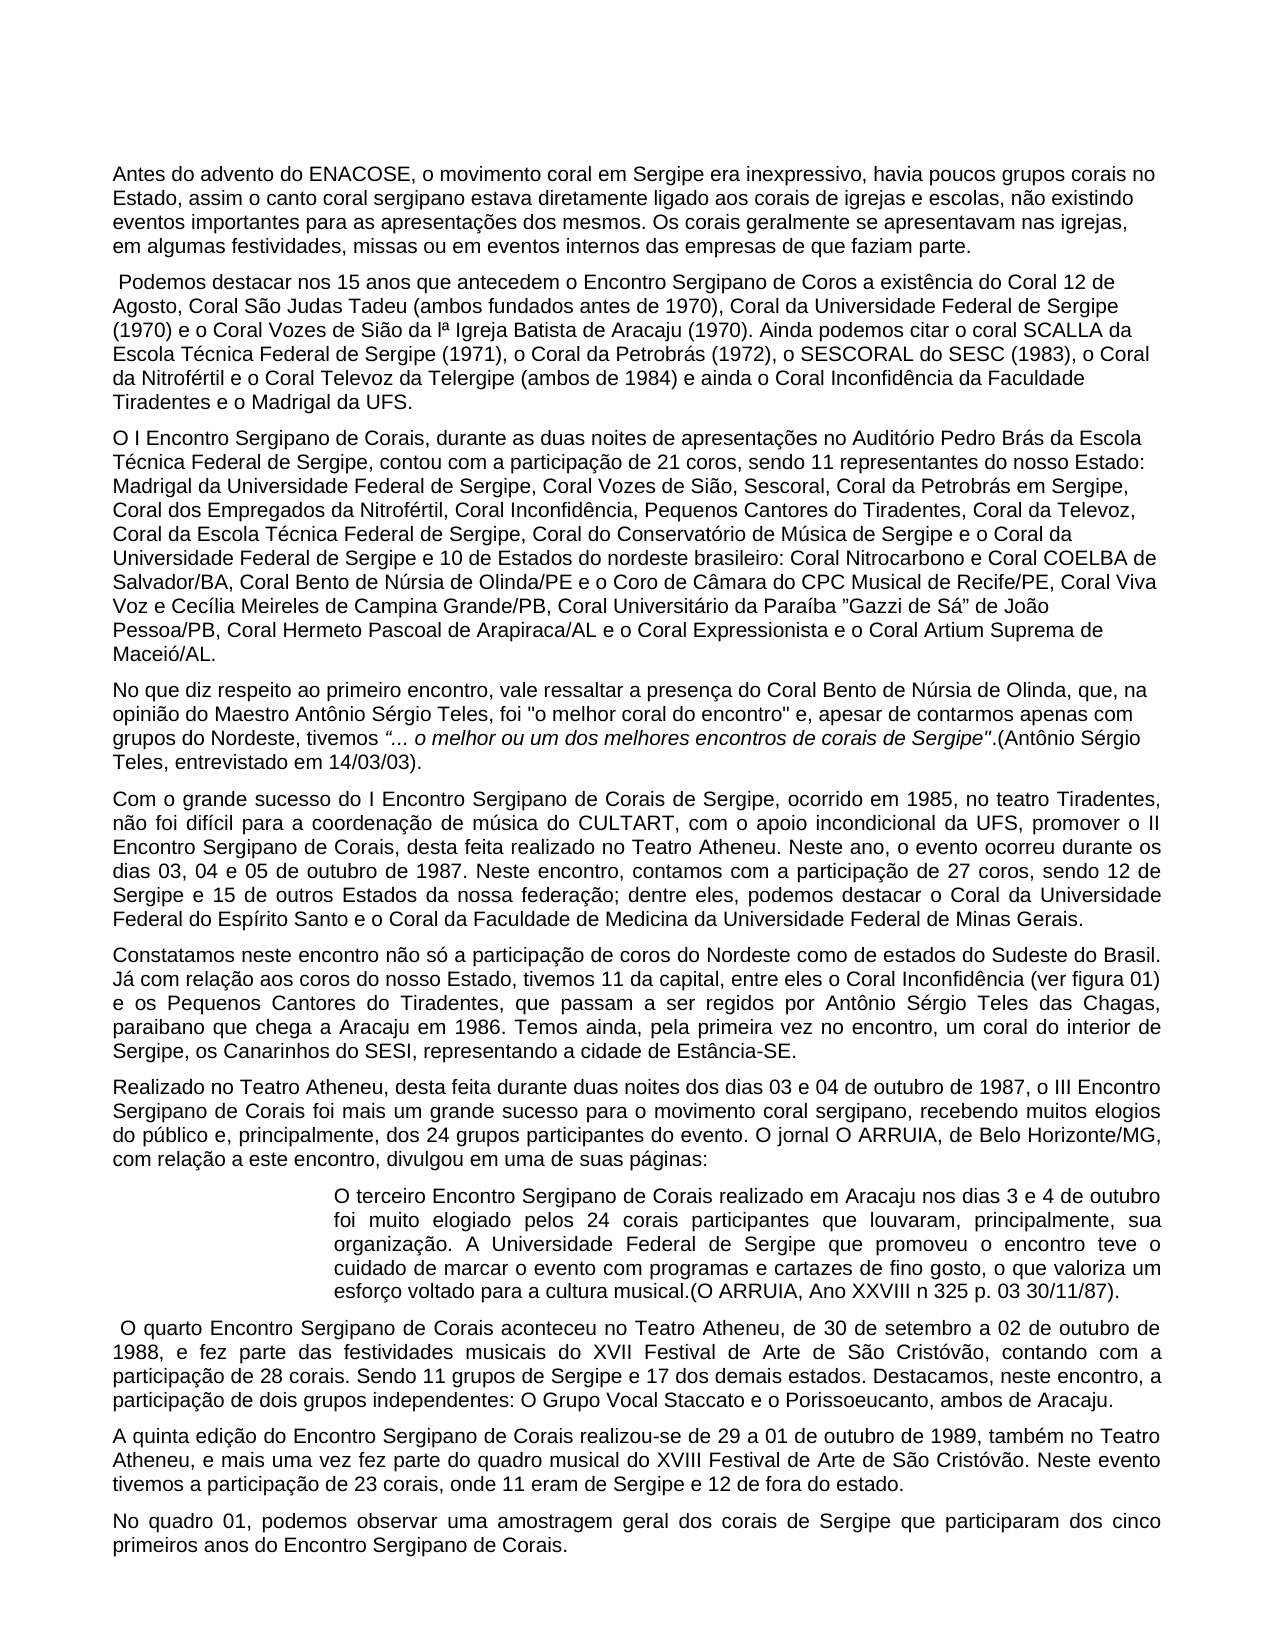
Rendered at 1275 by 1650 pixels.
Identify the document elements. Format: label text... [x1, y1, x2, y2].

text Constatamos neste encontro não só a participação de coros do Nordeste como de estados do Sudeste do Brasil. Já com relação aos coros do nosso Estado, tivemos 11 da capital, entre eles o Coral Inconfidência (ver figura 01) e os Pequenos Cantores do Tiradentes, que passam a ser regidos por Antônio Sérgio Teles das Chagas, paraibano que chega a Aracaju em 1986. Temos ainda, pela primeira vez no encontro, um coral do interior de Sergipe, os Canarinhos do SESI, representando a cidade de Estância-SE. [112, 943, 1163, 1063]
text No que diz respeito ao primeiro encontro, vale ressaltar a presença do Coral Bento de Núrsia de Olinda, que, na opinião do Maestro Antônio Sérgio Teles, foi "o melhor coral do encontro" e, apesar de contarmos apenas com grupos do Nordeste, tivemos “... o melhor ou um dos melhores encontros de corais de Sergipe".(Antônio Sérgio Teles, entrevistado em 14/03/03). [112, 678, 1163, 774]
text Podemos destacar nos 15 anos que antecedem o Encontro Sergipano de Coros a existência do Coral 12 de Agosto, Coral São Judas Tadeu (ambos fundados antes de 1970), Coral da Universidade Federal de Sergipe (1970) e o Coral Vozes de Sião da lª Igreja Batista de Aracaju (1970). Ainda podemos citar o coral SCALLA da Escola Técnica Federal de Sergipe (1971), o Coral da Petrobrás (1972), o SESCORAL do SESC (1983), o Coral da Nitrofértil e o Coral Televoz da Telergipe (ambos de 1984) e ainda o Coral Inconfidência da Faculdade Tiradentes e o Madrigal da UFS. [112, 270, 1163, 414]
text O terceiro Encontro Sergipano de Corais realizado em Aracaju nos dias 3 e 4 de outubro foi muito elogiado pelos 24 corais participantes que louvaram, principalmente, sua organização. A Universidade Federal de Sergipe que promoveu o encontro teve o cuidado de marcar o evento com programas e cartazes de fino gosto, o que valoriza um esforço voltado para a cultura musical.(O ARRUIA, Ano XXVIII n 325 p. 03 30/11/87). [334, 1183, 1163, 1303]
text Antes do advento do ENACOSE, o movimento coral em Sergipe era inexpressivo, havia poucos grupos corais no Estado, assim o canto coral sergipano estava diretamente ligado aos corais de igrejas e escolas, não existindo eventos importantes para as apresentações dos mesmos. Os corais geralmente se apresentavam nas igrejas, em algumas festividades, missas ou em eventos internos das empresas de que faziam parte. [112, 162, 1163, 257]
text O quarto Encontro Sergipano de Corais aconteceu no Teatro Atheneu, de 30 de setembro a 02 de outubro de 1988, e fez parte das festividades musicais do XVII Festival de Arte de São Cristóvão, contando com a participação de 28 corais. Sendo 11 grupos de Sergipe e 17 dos demais estados. Destacamos, neste encontro, a participação de dois grupos independentes: O Grupo Vocal Staccato e o Porissoeucanto, ambos de Aracaju. [112, 1316, 1163, 1412]
text O I Encontro Sergipano de Corais, durante as duas noites de apresentações no Auditório Pedro Brás da Escola Técnica Federal de Sergipe, contou com a participação de 21 coros, sendo 11 representantes do nosso Estado: Madrigal da Universidade Federal de Sergipe, Coral Vozes de Sião, Sescoral, Coral da Petrobrás em Sergipe, Coral dos Empregados da Nitrofértil, Coral Inconfidência, Pequenos Cantores do Tiradentes, Coral da Televoz, Coral da Escola Técnica Federal de Sergipe, Coral do Conservatório de Música de Sergipe e o Coral da Universidade Federal de Sergipe e 10 de Estados do nordeste brasileiro: Coral Nitrocarbono e Coral COELBA de Salvador/BA, Coral Bento de Núrsia de Olinda/PE e o Coro de Câmara do CPC Musical de Recife/PE, Coral Viva Voz e Cecília Meireles de Campina Grande/PB, Coral Universitário da Paraíba ”Gazzi de Sá” de João Pessoa/PB, Coral Hermeto Pascoal de Arapiraca/AL e o Coral Expressionista e o Coral Artium Suprema de Maceió/AL. [112, 426, 1163, 666]
text A quinta edição do Encontro Sergipano de Corais realizou-se de 29 a 01 de outubro de 1989, também no Teatro Atheneu, e mais uma vez fez parte do quadro musical do XVIII Festival de Arte de São Cristóvão. Neste evento tivemos a participação de 23 corais, onde 11 eram de Sergipe e 12 de fora do estado. [112, 1424, 1163, 1496]
text Realizado no Teatro Atheneu, desta feita durante duas noites dos dias 03 e 04 de outubro de 1987, o III Encontro Sergipano de Corais foi mais um grande sucesso para o movimento coral sergipano, recebendo muitos elogios do público e, principalmente, dos 24 grupos participantes do evento. O jornal O ARRUIA, de Belo Horizonte/MG, com relação a este encontro, divulgou em uma de suas páginas: [112, 1075, 1163, 1171]
text Com o grande sucesso do I Encontro Sergipano de Corais de Sergipe, ocorrido em 1985, no teatro Tiradentes, não foi difícil para a coordenação de música do CULTART, com o apoio incondicional da UFS, promover o II Encontro Sergipano de Corais, desta feita realizado no Teatro Atheneu. Neste ano, o evento ocorreu durante os dias 03, 04 e 05 de outubro de 1987. Neste encontro, contamos com a participação de 27 coros, sendo 12 de Sergipe e 15 de outros Estados da nossa federação; dentre eles, podemos destacar o Coral da Universidade Federal do Espírito Santo e o Coral da Faculdade de Medicina da Universidade Federal de Minas Gerais. [112, 787, 1163, 930]
text No quadro 01, podemos observar uma amostragem geral dos corais de Sergipe que participaram dos cinco primeiros anos do Encontro Sergipano de Corais. [112, 1508, 1163, 1556]
